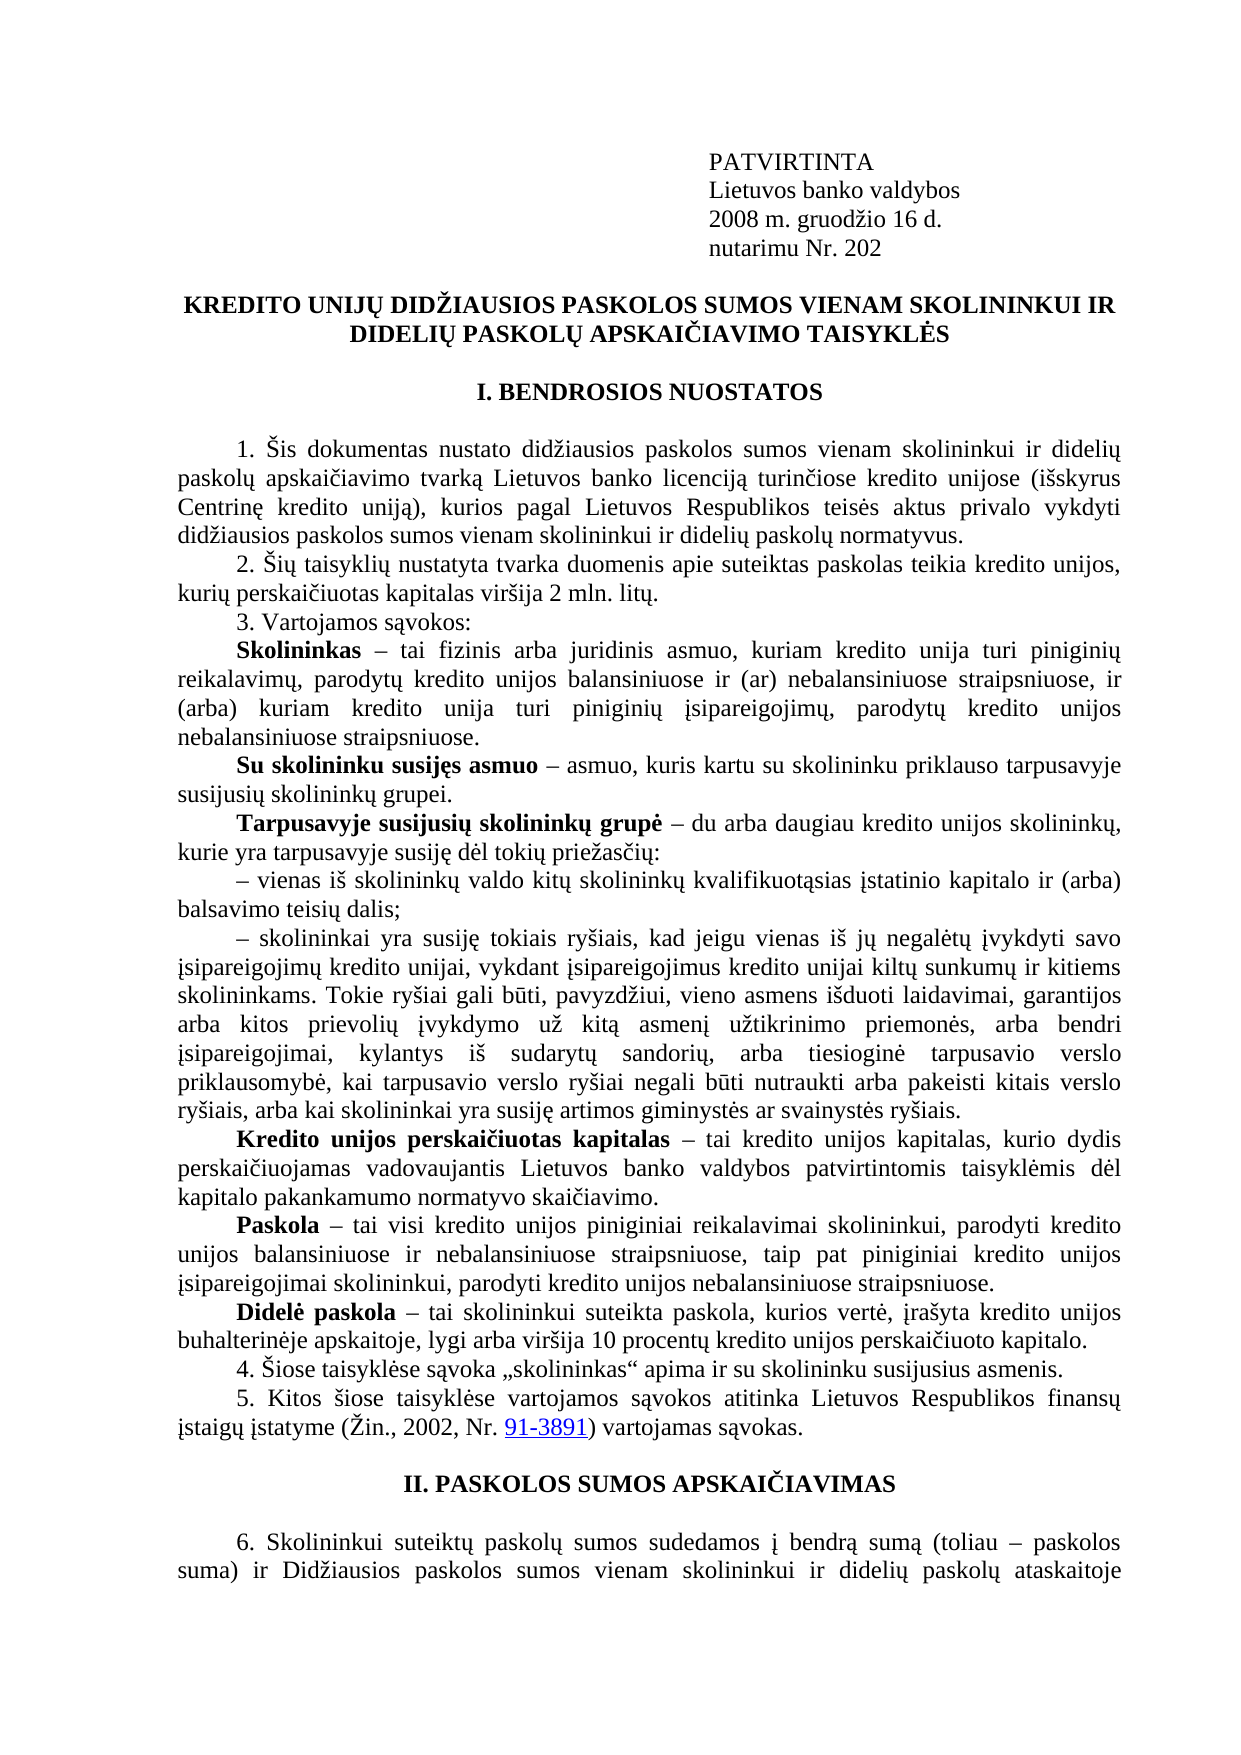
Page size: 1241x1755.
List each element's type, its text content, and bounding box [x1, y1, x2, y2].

text II. PASKOLOS SUMOS APSKAIČIAVIMAS [177, 1469, 1122, 1498]
text – skolininkai yra susiję tokiais ryšiais, kad jeigu vienas iš jų negalėtų įvykdyti savo įsipareigojimų kredito unijai, vykdant įsipareigojimus kredito unijai kiltų sunkumų ir kitiems skolininkams. Tokie ryšiai gali būti, pavyzdžiui, vieno asmens išduoti laidavimai, garantijos arba kitos prievolių įvykdymo už kitą asmenį užtikrinimo priemonės, arba bendri įsipareigojimai, kylantys iš sudarytų sandorių, arba tiesioginė tarpusavio verslo priklausomybė, kai tarpusavio verslo ryšiai negali būti nutraukti arba pakeisti kitais verslo ryšiais, arba kai skolininkai yra susiję artimos giminystės ar svainystės ryšiais. [177, 923, 1122, 1124]
text Lietuvos banko valdybos [177, 176, 1122, 204]
text 5. Kitos šiose taisyklėse vartojamos sąvokos atitinka Lietuvos Respublikos finansų įstaigų įstatyme (Žin., 2002, Nr. 91-3891) vartojamas sąvokas. [177, 1383, 1122, 1441]
text I. BENDROSIOS NUOSTATOS [177, 377, 1122, 406]
text 2008 m. gruodžio 16 d. [177, 204, 1122, 233]
text Kredito unijos perskaičiuotas kapitalas – tai kredito unijos kapitalas, kurio dydis perskaičiuojamas vadovaujantis Lietuvos banko valdybos patvirtintomis taisyklėmis dėl kapitalo pakankamumo normatyvo skaičiavimo. [177, 1124, 1122, 1211]
text Su skolininku susijęs asmuo – asmuo, kuris kartu su skolininku priklauso tarpusavyje susijusių skolininkų grupei. [177, 751, 1122, 808]
text 4. Šiose taisyklėse sąvoka „skolininkas“ apima ir su skolininku susijusius asmenis. [177, 1354, 1122, 1383]
text Didelė paskola – tai skolininkui suteikta paskola, kurios vertė, įrašyta kredito unijos buhalterinėje apskaitoje, lygi arba viršija 10 procentų kredito unijos perskaičiuoto kapitalo. [177, 1297, 1122, 1354]
text 6. Skolininkui suteiktų paskolų sumos sudedamos į bendrą sumą (toliau – paskolos suma) ir Didžiausios paskolos sumos vienam skolininkui ir didelių paskolų ataskaitoje [177, 1527, 1122, 1584]
text 3. Vartojamos sąvokos: [177, 607, 1122, 636]
text Tarpusavyje susijusių skolininkų grupė – du arba daugiau kredito unijos skolininkų, kurie yra tarpusavyje susiję dėl tokių priežasčių: [177, 808, 1122, 866]
text – vienas iš skolininkų valdo kitų skolininkų kvalifikuotąsias įstatinio kapitalo ir (arba) balsavimo teisių dalis; [177, 866, 1122, 923]
text 1. Šis dokumentas nustato didžiausios paskolos sumos vienam skolininkui ir didelių paskolų apskaičiavimo tvarką Lietuvos banko licenciją turinčiose kredito unijose (išskyrus Centrinę kredito uniją), kurios pagal Lietuvos Respublikos teisės aktus privalo vykdyti didžiausios paskolos sumos vienam skolininkui ir didelių paskolų normatyvus. [177, 434, 1122, 549]
text Skolininkas – tai fizinis arba juridinis asmuo, kuriam kredito unija turi piniginių reikalavimų, parodytų kredito unijos balansiniuose ir (ar) nebalansiniuose straipsniuose, ir (arba) kuriam kredito unija turi piniginių įsipareigojimų, parodytų kredito unijos nebalansiniuose straipsniuose. [177, 636, 1122, 751]
text KREDITO UNIJŲ DIDŽIAUSIOS PASKOLOS SUMOS VIENAM SKOLININKUI IR DIDELIŲ PASKOLŲ APSKAIČIAVIMO TAISYKLĖS [177, 291, 1122, 348]
text Paskola – tai visi kredito unijos piniginiai reikalavimai skolininkui, parodyti kredito unijos balansiniuose ir nebalansiniuose straipsniuose, taip pat piniginiai kredito unijos įsipareigojimai skolininkui, parodyti kredito unijos nebalansiniuose straipsniuose. [177, 1211, 1122, 1297]
text nutarimu Nr. 202 [177, 233, 1122, 262]
text 2. Šių taisyklių nustatyta tvarka duomenis apie suteiktas paskolas teikia kredito unijos, kurių perskaičiuotas kapitalas viršija 2 mln. litų. [177, 549, 1122, 607]
text PATVIRTINTA [177, 147, 1122, 176]
